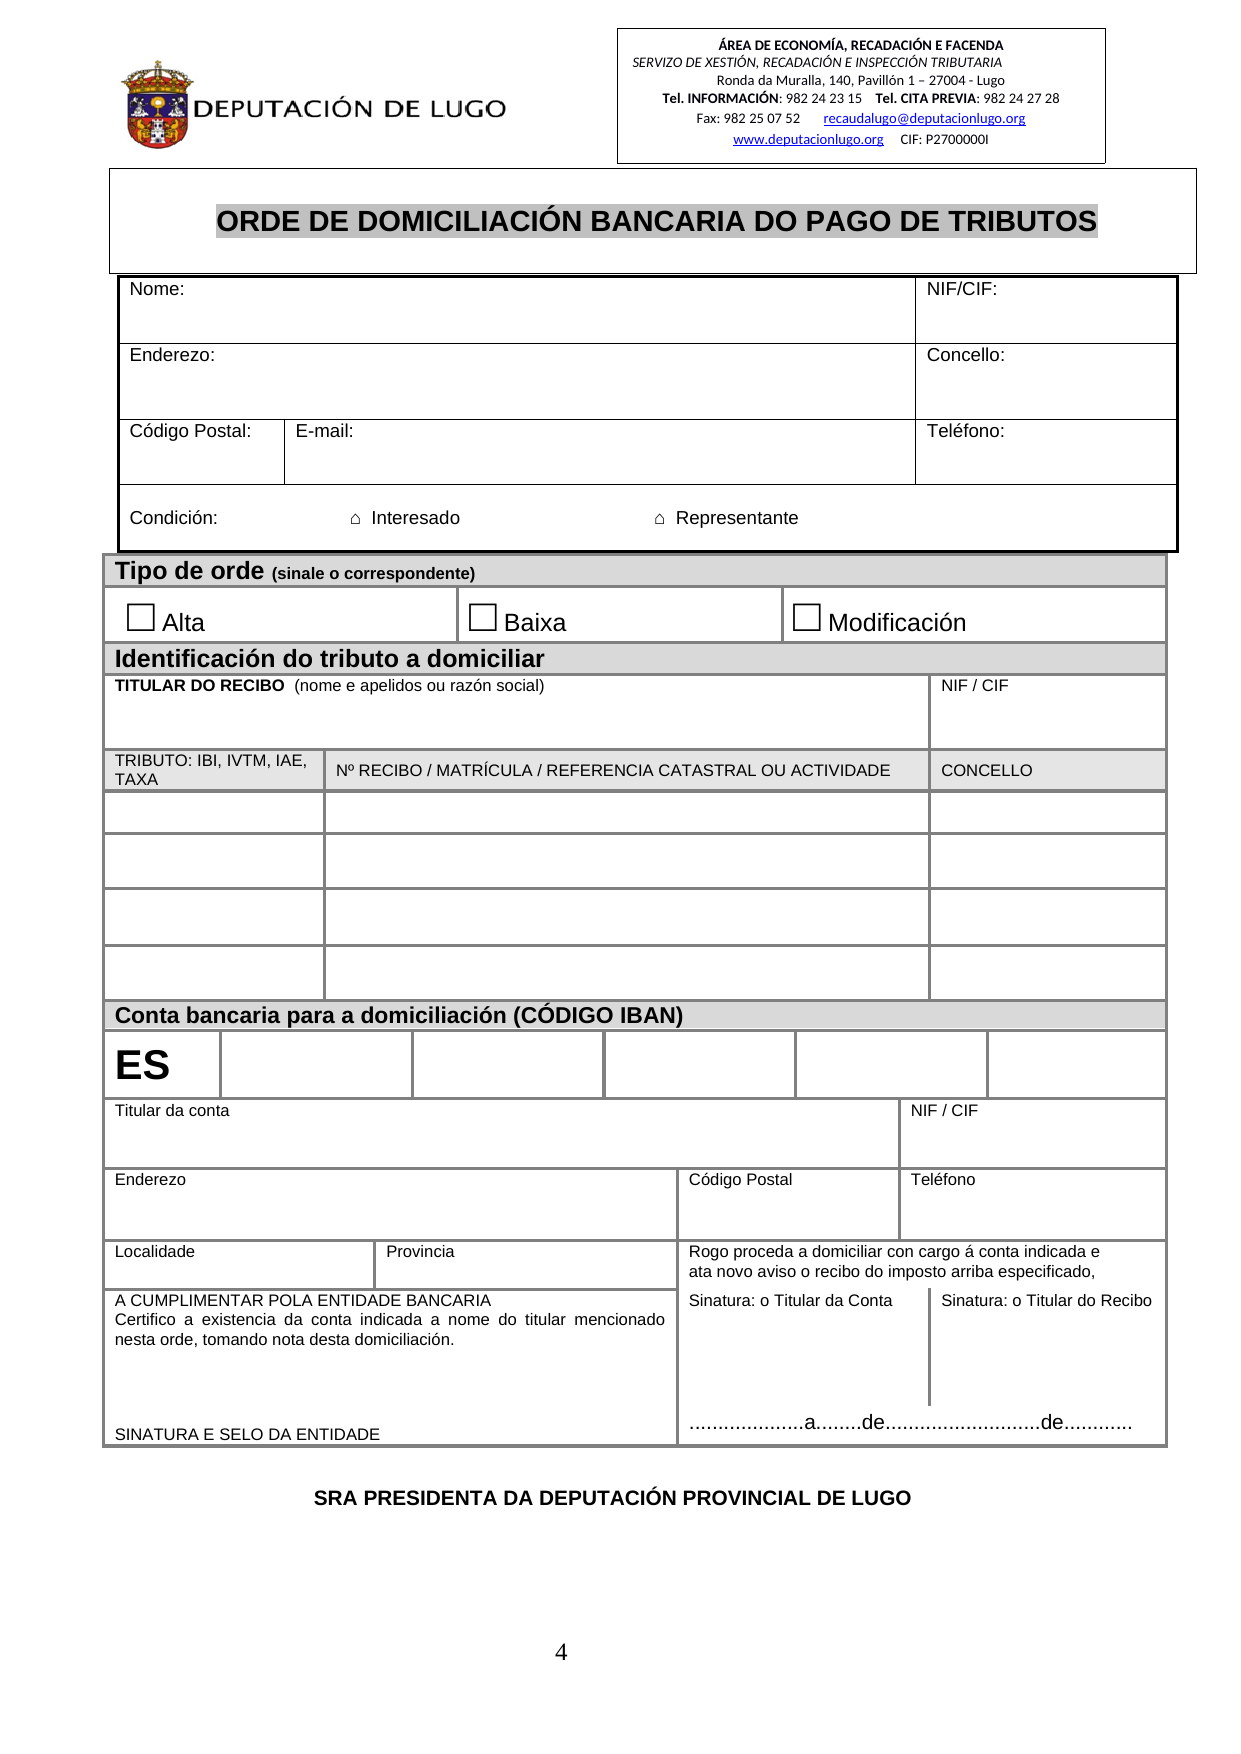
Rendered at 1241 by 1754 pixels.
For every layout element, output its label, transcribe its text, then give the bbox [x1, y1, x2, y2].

table_cell TRIBUTO: IBI, IVTM, IAE, TAXA [105, 751, 323, 789]
table_cell [105, 793, 323, 832]
table_cell ES [105, 1032, 219, 1097]
table_cell [989, 1032, 1165, 1097]
table_cell [797, 1032, 986, 1097]
picture [118, 58, 516, 154]
table_cell [222, 1032, 411, 1097]
table_cell Enderezo [105, 1170, 676, 1239]
table_cell [931, 947, 1165, 999]
table_cell NIF / CIF [901, 1100, 1165, 1167]
table_header Tipo de orde (sinale o correspondente) [105, 556, 1165, 585]
table_cell Rogo proceda a domiciliar con cargo á conta indicada e ata novo aviso o recibo do imposto arriba especificado, [679, 1242, 1165, 1288]
table_cell Provincia [376, 1242, 676, 1288]
table_cell Localidade [105, 1242, 373, 1288]
table_cell CONCELLO [931, 751, 1165, 789]
text SRA PRESIDENTA DA DEPUTACIÓN PROVINCIAL DE LUGOción a esta entidad. [29, 1486, 1196, 1510]
table_cell □ Modificación [784, 588, 1165, 641]
table_cell □ Alta [105, 588, 456, 641]
table_cell Teléfono: [916, 420, 1176, 484]
table_cell [105, 835, 323, 887]
table_cell A CUMPLIMENTAR POLA ENTIDADE BANCARIA Certifico a existencia da conta indicada a nome do titular mencionado nesta orde, tomando nota desta domiciliación. SINATURA E SELO DA ENTIDADE [105, 1291, 676, 1444]
table_cell [105, 947, 323, 999]
table_cell [606, 1032, 794, 1097]
table_cell Titular da conta [105, 1100, 898, 1167]
table_cell [326, 793, 928, 832]
table_cell Concello: [916, 344, 1176, 419]
table_cell NIF / CIF [931, 676, 1165, 748]
table_cell [414, 1032, 602, 1097]
text ORDE DE DOMICILIACIÓN BANCARIA DO PAGO DE TRIBUTOS [118, 204, 1196, 238]
table_cell [326, 890, 928, 944]
table_cell Sinatura: o Titular do Recibo [931, 1288, 1165, 1406]
table_cell Conta bancaria para a domiciliación (CÓDIGO IBAN) [105, 1002, 1165, 1028]
table_cell Identificación do tributo a domiciliar [105, 644, 1165, 673]
table_cell E-mail: [285, 420, 915, 484]
table_cell [326, 835, 928, 887]
table_cell Código Postal: [120, 420, 284, 484]
table_header Nome: [120, 278, 915, 342]
table_cell [931, 890, 1165, 944]
table_cell [105, 890, 323, 944]
table_cell TITULAR DO RECIBO (nome e apelidos ou razón social) [105, 676, 928, 748]
table_cell [326, 947, 928, 999]
table_header NIF/CIF: [916, 278, 1176, 342]
table_cell Teléfono [901, 1170, 1165, 1239]
table_cell Nº RECIBO / MATRÍCULA / REFERENCIA CATASTRAL OU ACTIVIDADE [326, 751, 928, 789]
table_cell Condición: ⌂ Interesado ⌂ Representante [120, 485, 1176, 550]
table_cell Sinatura: o Titular da Conta [679, 1288, 928, 1406]
table_cell Enderezo: [120, 344, 915, 419]
table_cell [931, 835, 1165, 887]
table_cell Código Postal [679, 1170, 898, 1239]
table_cell [931, 793, 1165, 832]
table_cell □ Baixa [459, 588, 781, 641]
table_cell ....................a........de...........................de............ [679, 1406, 1165, 1444]
